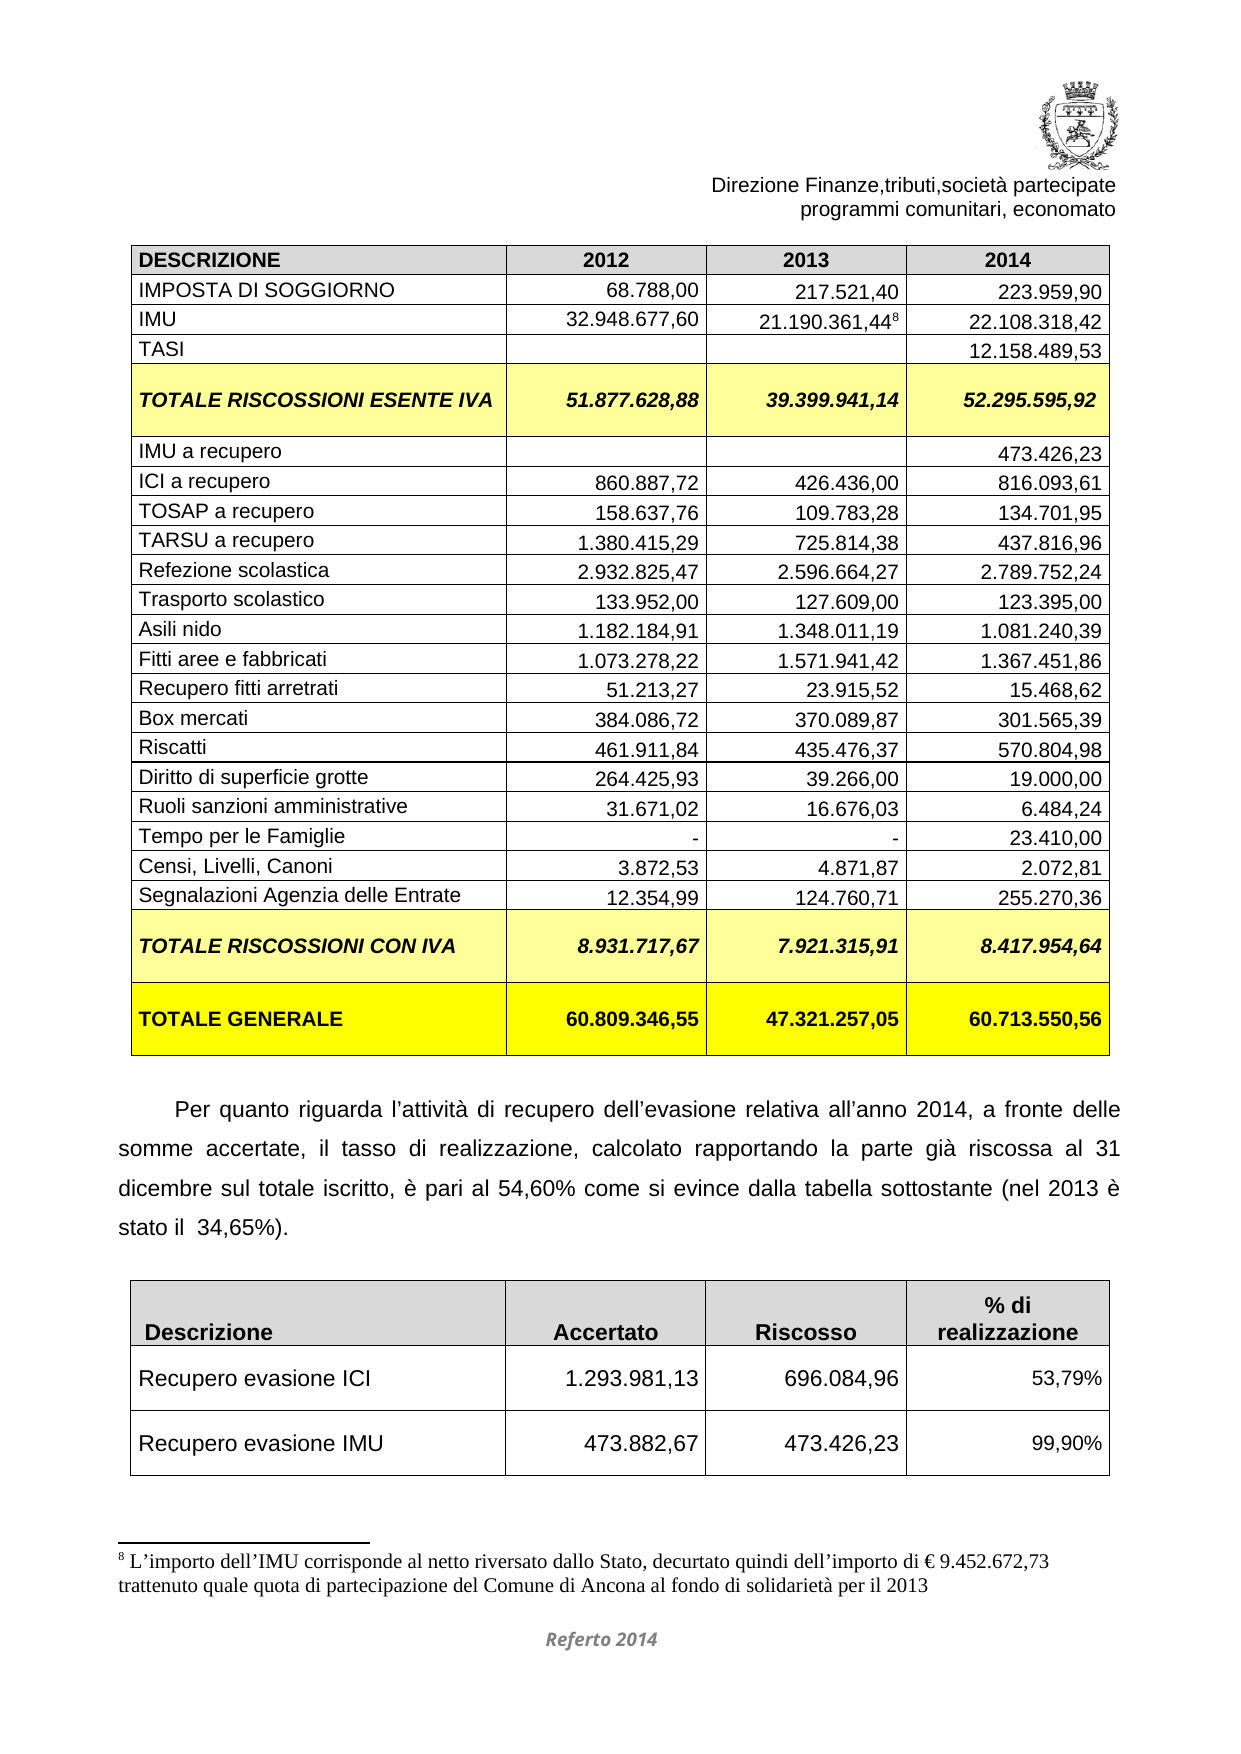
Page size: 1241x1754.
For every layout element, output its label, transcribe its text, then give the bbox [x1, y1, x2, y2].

table_cell 1.367.451,86 [907, 644, 1109, 673]
table_cell Recupero fitti arretrati [132, 674, 506, 702]
table_cell 725.814,38 [707, 526, 906, 554]
table_cell Censi, Livelli, Canoni [132, 851, 506, 880]
table_cell 123.395,00 [907, 585, 1109, 613]
table_cell 461.911,84 [507, 733, 706, 761]
table_cell 22.108.318,42 [907, 305, 1109, 333]
table_cell 301.565,39 [907, 703, 1109, 732]
table_cell 2.072,81 [907, 851, 1109, 880]
table_cell - [507, 822, 706, 850]
picture [1035, 73, 1123, 173]
table_cell 109.783,28 [707, 496, 906, 525]
table_header Riscosso [706, 1281, 906, 1345]
table_cell IMU a recupero [132, 437, 506, 466]
table_cell 1.073.278,22 [507, 644, 706, 673]
table_cell 68.788,00 [507, 275, 706, 304]
table_cell 23.410,00 [907, 822, 1109, 850]
table_cell 426.436,00 [707, 467, 906, 495]
table_cell 99,90% [907, 1411, 1109, 1475]
table_cell 370.089,87 [707, 703, 906, 732]
table_cell Recupero evasione IMU [131, 1411, 505, 1475]
table_cell Asili nido [132, 615, 506, 643]
table_cell 124.760,71 [707, 881, 906, 909]
table_cell 8.931.717,67 [507, 910, 706, 982]
table_cell [507, 437, 706, 466]
table_cell 53,79% [907, 1346, 1109, 1410]
table_cell - [707, 822, 906, 850]
table_cell 3.872,53 [507, 851, 706, 880]
table_cell 1.182.184,91 [507, 615, 706, 643]
table_cell 1.380.415,29 [507, 526, 706, 554]
table_cell 60.713.550,56 [907, 983, 1109, 1055]
table_cell TOSAP a recupero [132, 496, 506, 525]
table_cell 264.425,93 [507, 763, 706, 791]
table_cell 473.426,23 [706, 1411, 906, 1475]
table_cell 12.354,99 [507, 881, 706, 909]
table_cell IMU [132, 305, 506, 333]
table_header Descrizione [131, 1281, 505, 1345]
text Per quanto riguarda l’attività di recupero dell’evasione relativa all’anno 2014, a fronte delle somme accertate, il tasso di realizzazione, calcolato rapportando la parte già riscossa al 31 dicembre sul totale iscritto, è pari al 54,60% come si evince dalla tabella sottostante (nel 2013 è stato il 34,65%). [118, 1096, 1122, 1241]
table_cell 384.086,72 [507, 703, 706, 732]
table_cell 1.571.941,42 [707, 644, 906, 673]
table_cell TOTALE RISCOSSIONI CON IVA [132, 910, 506, 982]
table_cell 217.521,40 [707, 275, 906, 304]
table_header 2014 [907, 246, 1109, 274]
table_cell Riscatti [132, 733, 506, 761]
table_cell Ruoli sanzioni amministrative [132, 792, 506, 821]
table_cell 473.882,67 [506, 1411, 705, 1475]
table_cell [707, 437, 906, 466]
table_cell 16.676,03 [707, 792, 906, 821]
table_cell 51.877.628,88 [507, 364, 706, 436]
table_cell 32.948.677,60 [507, 305, 706, 333]
table_cell 52.295.595,92 [907, 364, 1109, 436]
table_cell 47.321.257,05 [707, 983, 906, 1055]
table_cell Refezione scolastica [132, 555, 506, 584]
table_cell [507, 335, 706, 363]
table_header Accertato [506, 1281, 705, 1345]
table_cell Segnalazioni Agenzia delle Entrate [132, 881, 506, 909]
table_cell 1.081.240,39 [907, 615, 1109, 643]
table_cell 7.921.315,91 [707, 910, 906, 982]
table_cell IMPOSTA DI SOGGIORNO [132, 275, 506, 304]
table_cell 19.000,00 [907, 763, 1109, 791]
table_cell 158.637,76 [507, 496, 706, 525]
table_cell 255.270,36 [907, 881, 1109, 909]
table_cell 51.213,27 [507, 674, 706, 702]
table_cell 437.816,96 [907, 526, 1109, 554]
table_cell Trasporto scolastico [132, 585, 506, 613]
table_cell TOTALE GENERALE [132, 983, 506, 1055]
table_cell 12.158.489,53 [907, 335, 1109, 363]
table_cell TARSU a recupero [132, 526, 506, 554]
table_cell 31.671,02 [507, 792, 706, 821]
table_cell 816.093,61 [907, 467, 1109, 495]
table_header 2012 [507, 246, 706, 274]
table_cell 473.426,23 [907, 437, 1109, 466]
table_cell 39.266,00 [707, 763, 906, 791]
table_cell [707, 335, 906, 363]
table_cell 8.417.954,64 [907, 910, 1109, 982]
table_cell 696.084,96 [706, 1346, 906, 1410]
table_cell 435.476,37 [707, 733, 906, 761]
table_cell 570.804,98 [907, 733, 1109, 761]
table_cell 1.293.981,13 [506, 1346, 705, 1410]
table_cell 60.809.346,55 [507, 983, 706, 1055]
table_cell 15.468,62 [907, 674, 1109, 702]
table_cell 21.190.361,44 [707, 305, 906, 333]
table_header % di realizzazione [907, 1281, 1109, 1345]
table_cell 2.932.825,47 [507, 555, 706, 584]
table_cell 223.959,90 [907, 275, 1109, 304]
table_cell 133.952,00 [507, 585, 706, 613]
table_cell 23.915,52 [707, 674, 906, 702]
table_cell Tempo per le Famiglie [132, 822, 506, 850]
table_cell Recupero evasione ICI [131, 1346, 505, 1410]
table_cell 4.871,87 [707, 851, 906, 880]
table_cell 127.609,00 [707, 585, 906, 613]
table_cell 860.887,72 [507, 467, 706, 495]
table_cell 134.701,95 [907, 496, 1109, 525]
table_cell 39.399.941,14 [707, 364, 906, 436]
table_header DESCRIZIONE [132, 246, 506, 274]
table_cell 6.484,24 [907, 792, 1109, 821]
table_cell 2.789.752,24 [907, 555, 1109, 584]
table_cell ICI a recupero [132, 467, 506, 495]
table_cell Box mercati [132, 703, 506, 732]
table_cell TASI [132, 335, 506, 363]
table_cell 1.348.011,19 [707, 615, 906, 643]
table_cell TOTALE RISCOSSIONI ESENTE IVA [132, 364, 506, 436]
table_header 2013 [707, 246, 906, 274]
table_cell Diritto di superficie grotte [132, 763, 506, 791]
table_cell 2.596.664,27 [707, 555, 906, 584]
table_cell Fitti aree e fabbricati [132, 644, 506, 673]
